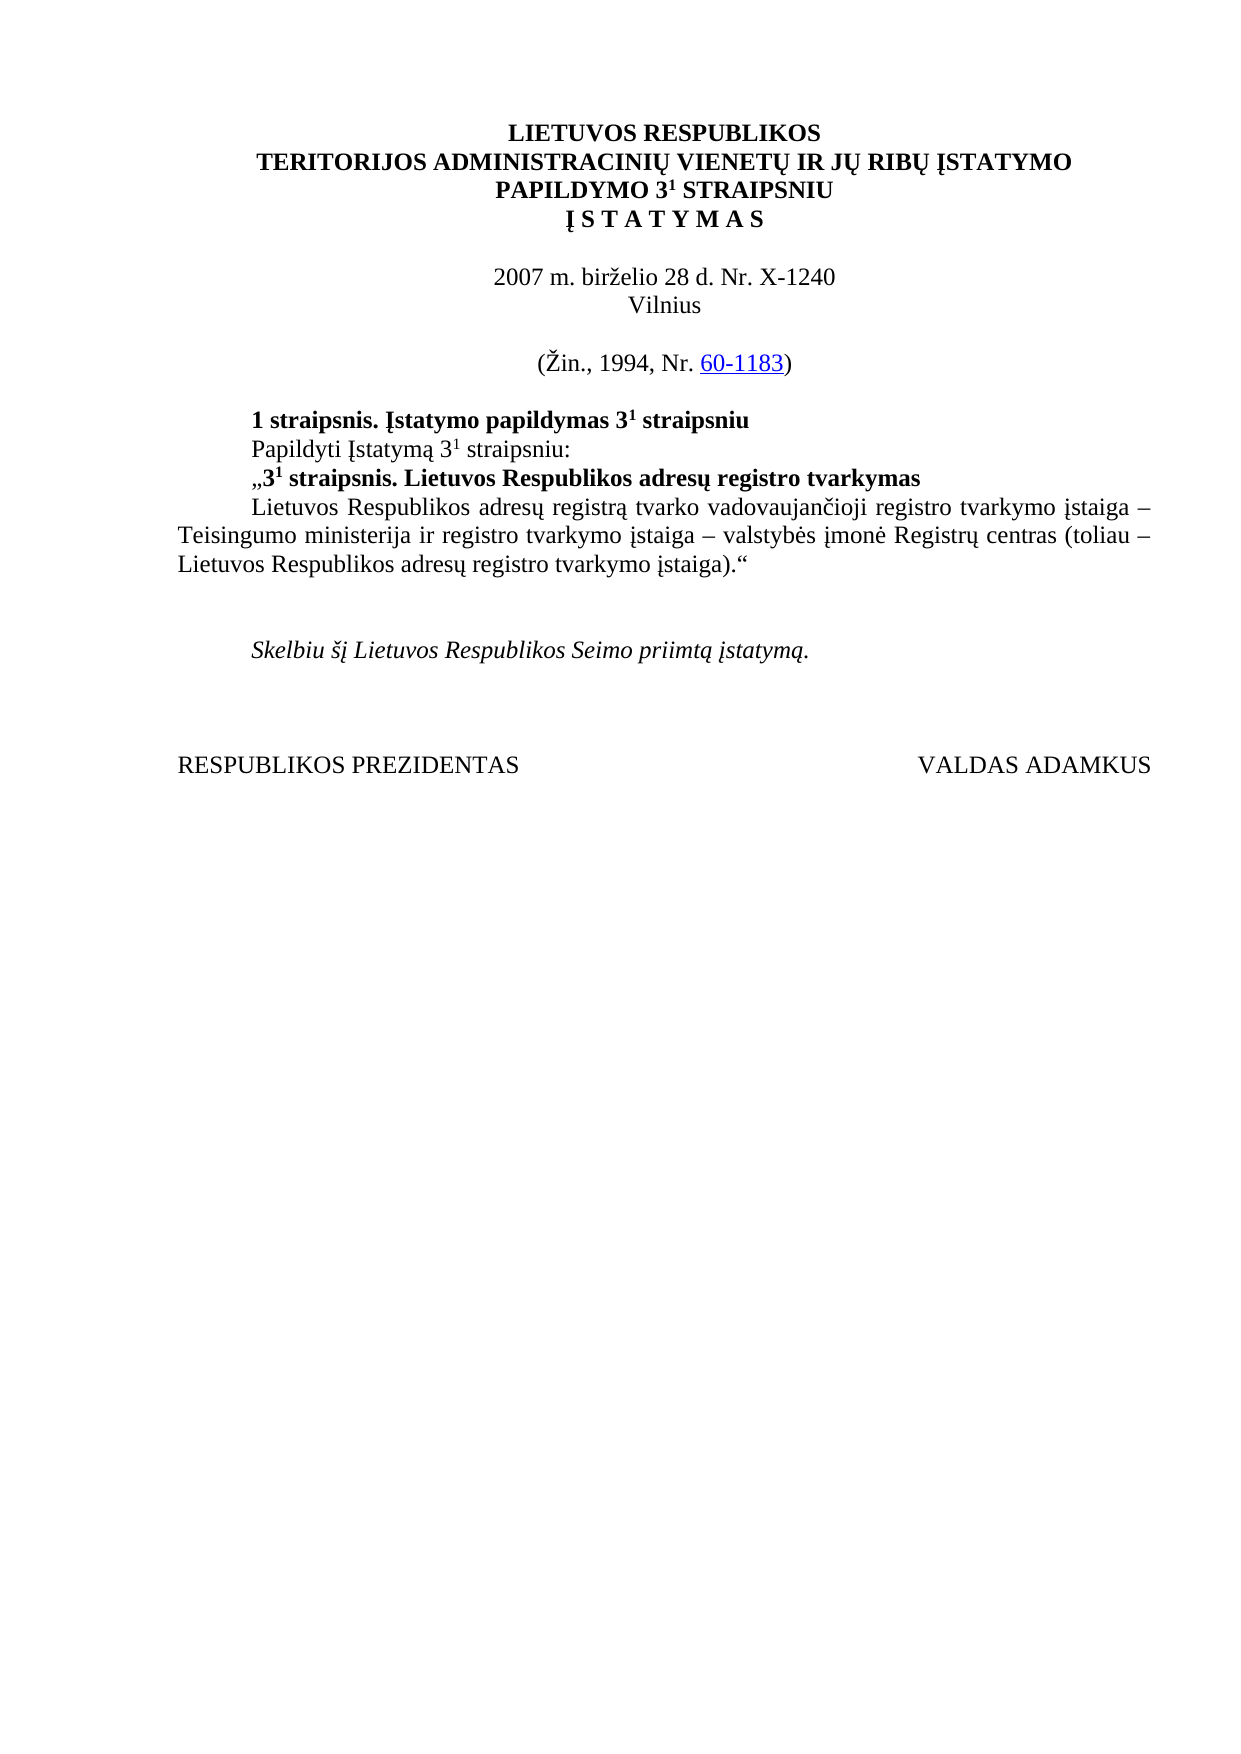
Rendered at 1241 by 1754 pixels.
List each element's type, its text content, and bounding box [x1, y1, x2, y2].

text Į S T A T Y M A S [177, 204, 1152, 233]
text LIETUVOS RESPUBLIKOS [177, 118, 1152, 147]
text RESPUBLIKOS PREZIDENTAS VALDAS ADAMKUS [177, 751, 1152, 779]
text 1 straipsnis. Įstatymo papildymas 31 straipsniu [177, 406, 1152, 434]
text „31 straipsnis. Lietuvos Respublikos adresų registro tvarkymas [177, 463, 1152, 492]
text (Žin., 1994, Nr. 60-1183) [177, 348, 1152, 377]
text 2007 m. birželio 28 d. Nr. X-1240 [177, 262, 1152, 291]
text Vilnius [177, 291, 1152, 319]
text Lietuvos Respublikos adresų registrą tvarko vadovaujančioji registro tvarkymo įstaiga – Teisingumo ministerija ir registro tvarkymo įstaiga – valstybės įmonė Registrų centras (toliau – Lietuvos Respublikos adresų registro tvarkymo įstaiga).“ [177, 492, 1152, 578]
text TERITORIJOS ADMINISTRACINIŲ VIENETŲ IR JŲ RIBŲ ĮSTATYMO PAPILDYMO 31 STRAIPSNIU [177, 147, 1152, 204]
text Papildyti Įstatymą 31 straipsniu: [177, 434, 1152, 463]
text Skelbiu šį Lietuvos Respublikos Seimo priimtą įstatymą. [177, 636, 1152, 664]
